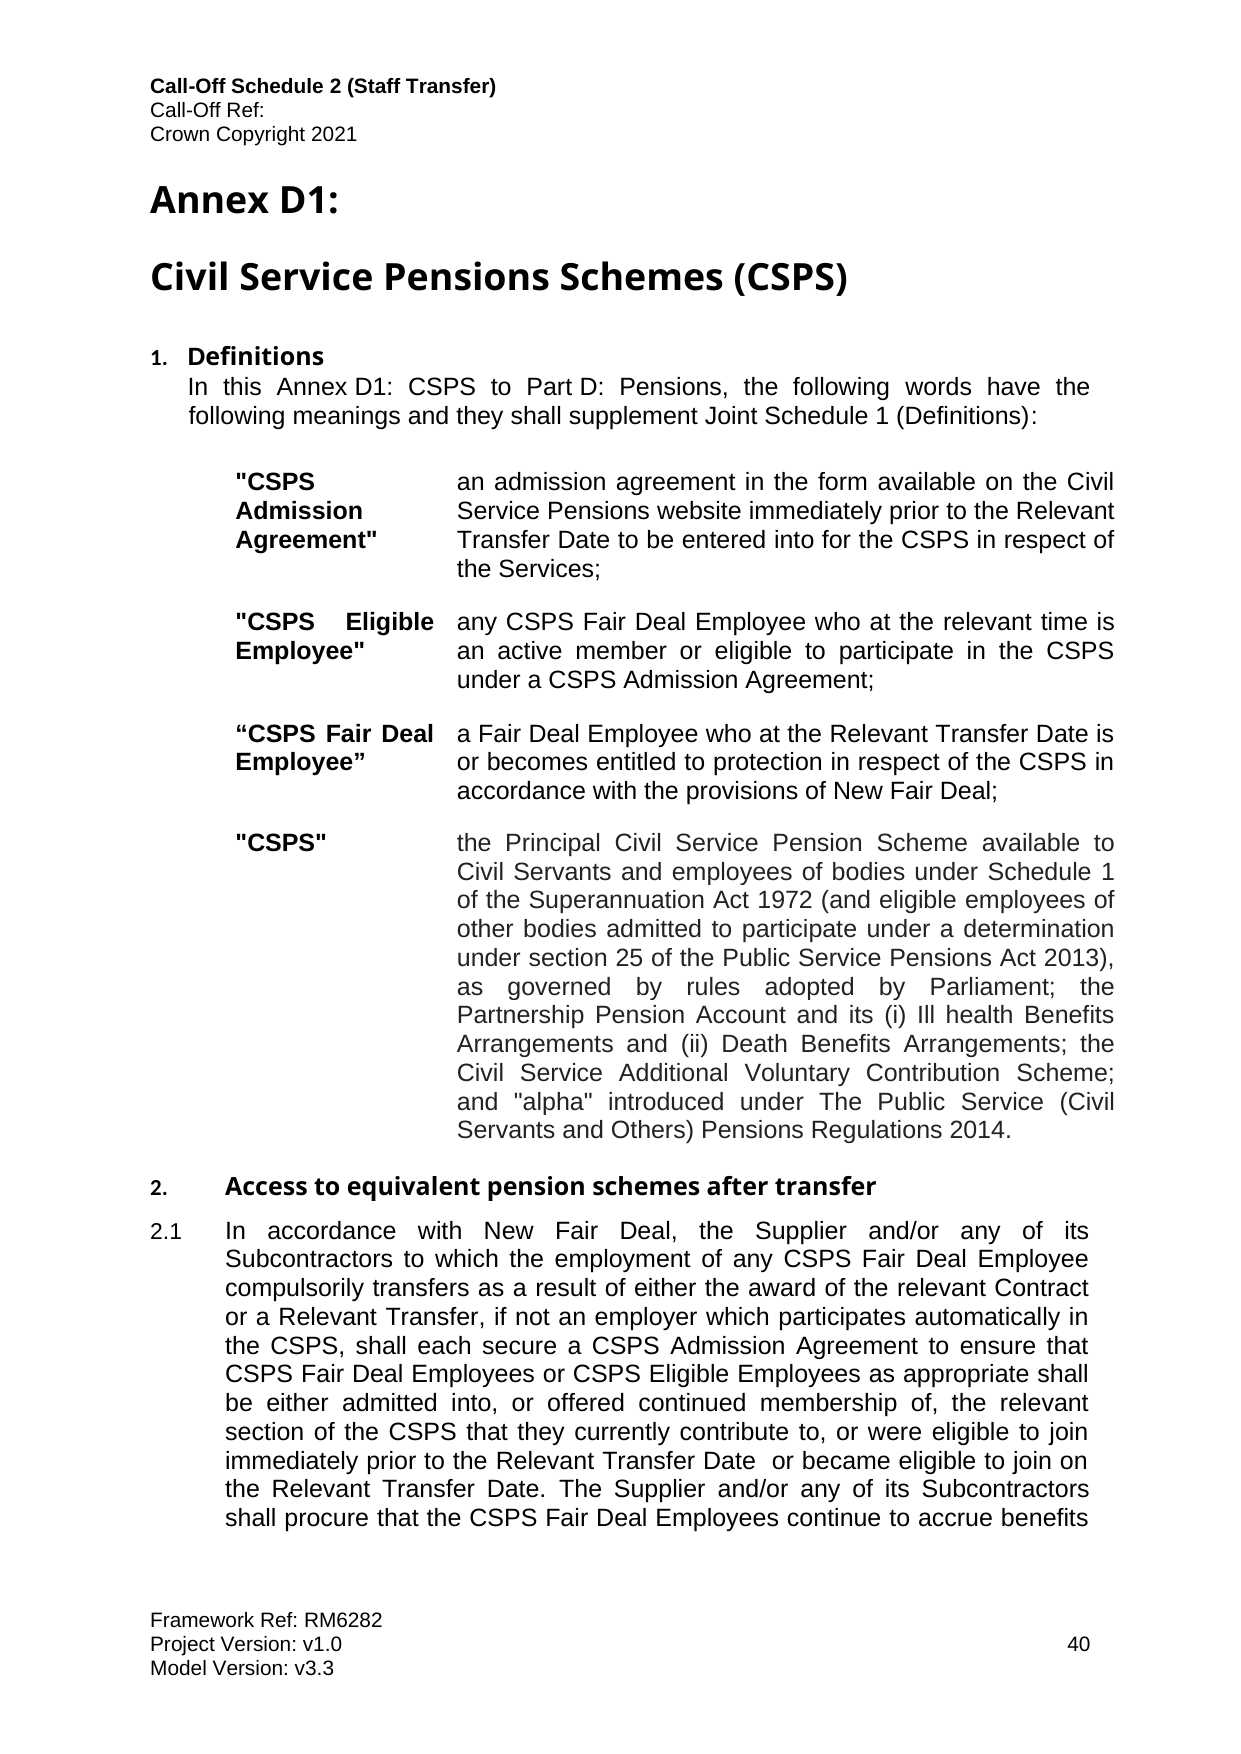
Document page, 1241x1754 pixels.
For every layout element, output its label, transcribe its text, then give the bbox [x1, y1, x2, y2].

subtitle In this Annex D1: CSPS to Part D: Pensions, the following words have the following meanings and they shall supplement Joint Schedule 1 (Definitions): [187, 372, 1090, 430]
list Definitions [150, 338, 1090, 372]
table_header an admission agreement in the form available on the Civil Service Pensions website immediately prior to the Relevant Transfer Date to be entered into for the CSPS in respect of the Services; [445, 455, 1127, 595]
table_cell the Principal Civil Service Pension Scheme available to Civil Servants and employees of bodies under Schedule 1 of the Superannuation Act 1972 (and eligible employees of other bodies admitted to participate under a determination under section 25 of the Public Service Pensions Act 2013), as governed by rules adopted by Parliament; the Partnership Pension Account and its (i) Ill health Benefits Arrangements and (ii) Death Benefits Arrangements; the Civil Service Additional Voluntary Contribution Scheme; and "alpha" introduced under The Public Service (Civil Servants and Others) Pensions Regulations 2014. [445, 818, 1127, 1157]
table_cell "CSPS" [150, 818, 445, 1157]
list Access to equivalent pension schemes after transfer [150, 1169, 1090, 1203]
table_header "CSPS Admission Agreement" [150, 455, 445, 595]
subtitle Civil Service Pensions Schemes (CSPS) [150, 250, 1090, 301]
table_cell any CSPS Fair Deal Employee who at the relevant time is an active member or eligible to participate in the CSPS under a CSPS Admission Agreement; [445, 595, 1127, 706]
subtitle Annex D1: [150, 174, 1090, 225]
table_cell "CSPS Eligible Employee" [150, 595, 445, 706]
table_cell a Fair Deal Employee who at the Relevant Transfer Date is or becomes entitled to protection in respect of the CSPS in accordance with the provisions of New Fair Deal; [445, 706, 1127, 817]
list In accordance with New Fair Deal, the Supplier and/or any of its Subcontractors to which the employment of any CSPS Fair Deal Employee compulsorily transfers as a result of either the award of the relevant Contract or a Relevant Transfer, if not an employer which participates automatically in the CSPS, shall each secure a CSPS Admission Agreement to ensure that CSPS Fair Deal Employees or CSPS Eligible Employees as appropriate shall be either admitted into, or offered continued membership of, the relevant section of the CSPS that they currently contribute to, or were eligible to join immediately prior to the Relevant Transfer Date or became eligible to join on the Relevant Transfer Date. The Supplier and/or any of its Subcontractors shall procure that the CSPS Fair Deal Employees continue to accrue benefits [150, 1216, 1090, 1532]
table_cell “CSPS Fair Deal Employee” [150, 706, 445, 817]
